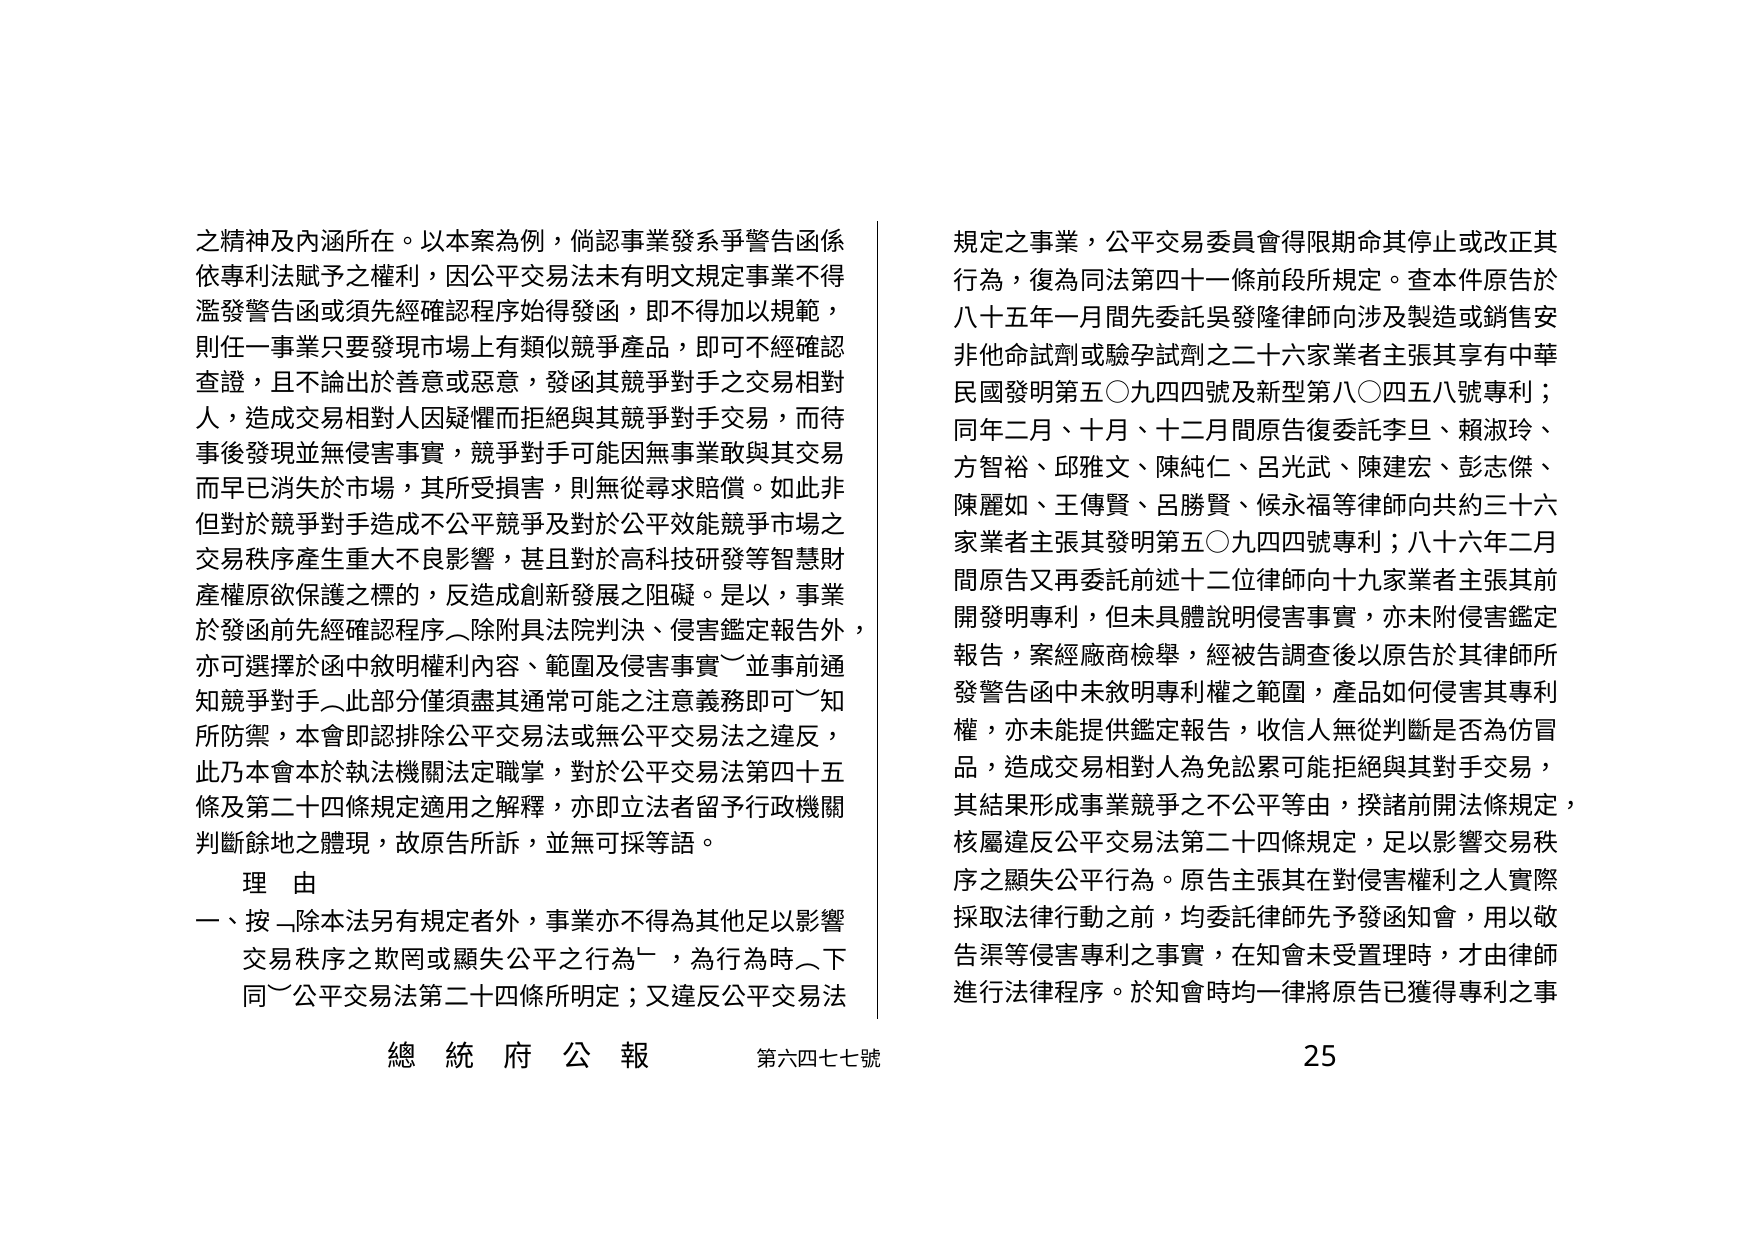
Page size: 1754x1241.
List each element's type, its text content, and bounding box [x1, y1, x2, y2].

text 被告答辯意旨略謂：一、按﹁除本法另有規定者外，事業亦不得為其他足以影響交易秩序之欺罔或顯失公平之行為﹂為公平交易法第二十四條所明定，倘一事業對於其競爭對手之交易相對人或潛在交易相對人發送其對手侵害其專利權之警告信函，而未敘明專利權範圍、內容及具體侵害事實以供受信人合理判斷是否侵害專利權，而使競爭對手之交易相對人或潛在交易相對人心生疑懼，致對手陷於競爭劣勢，造成不公平競爭之情形，則屬具商業競爭倫理非難性之行為，侵害以品質、價格及服務等效能競爭本質為中心之公平競爭，而構成前揭法條規定所禁止之顯失公平行為。查本件原告委託律師向涉及製造或銷售安非他命試劑或驗孕試劑之二十六家業者主張其享有中華民國發明第五○九四四號及新型第八○四五八號專利，但未具體說明侵害事實，亦未附侵害鑑定報告，案經廠商檢舉，經被告調查後以原告於其律師所發警告函中未敘明專利權之範圍、產品如何侵害其專利權，亦未能提供鑑定報告，收信人無從判斷是否為仿冒品，造成交易相對人為免訟累可能拒絕與其對手交易，其結果形成事業競爭之不公平等由，揆諸前開法條規定，核屬違反公平交易法第二十四條規定，足以影響交易秩序之顯失公平行為。二、原告訴稱未有濫發警告函行為，認其函中載有專利字號、侵害事實及專利人姓名，足供受信人自行向中央標準局或供應商查證乙節，按本案競爭對手之交易相對人，一般常為商品之通路︵下游經銷商︶或終端消費者，對於未清楚陳明專利內容、範圍及侵害事實警告函之相關事證加以查證，對於交易相對人而言，並無任何經濟上利益，反造成交易成本增加，遑論其是否具有查證侵害之能力。是以交易相對人受信後，心生疑懼，甚至為免訟累及查證之麻煩，逕行拒絕與發函者之競爭對手交易，而造成有悖商業競爭倫理之不公平競爭情形，依一般商業習性以觀，乃屬可合理預見之結果，其對事業應從事以品質、價格、服務等效能競爭本質為中心之公平競爭之交易秩序，亦將產生重大之不良影響。是原告所訴，顯無理由。三、原告復稱原處分違反公平交易法第二十四條及第四十五條規定云云，查公平交易法相關規定主要係針對事業從事限制競爭及不公平競爭行為之規範及違法者之處罰，其規範主體為﹁事業﹂，與本會依法所為之行政處分有別，洵無原告所訴本會處分違反公平交易法規定之可能，原告顯屬認知有誤，合先敘明。查原告發函行為可致公平交易法第二十四條所規定影響交易秩序之顯失公平行為，已如前述。至原告所稱﹁依專利法行使權利之正當行為﹂應由專利法之角度解釋乙節。按專利權人享有何種專利法上權利，自應依專利法之角度解釋，惟倘專利權人濫用專利法賦予權利而對市場或競爭對手造成不公平競爭之結果，則屬規範市場競爭之公平交易法範疇，此由公平交易法第四十五條規定僅﹁行使權利之正當行為﹂始得排除公平交易法規範，可清楚得知。故公平交易法第四十五條有關﹁依專利法行使權利之正當行為﹂規定之解釋，除據專利法規定判斷專利權人所具有之權利，亦須依公平交易法相關規定，審視權利之行使是否正當，專利權人有無權利濫用形成不公平競爭行為之情事。四、原告末稱﹁原處分係依本會內部規則所為處分﹂、﹁行政規則不能限制人民基本權利之行使，亦不能超越公平交易法所規範範圍﹂及﹁本會審理事業發侵害著作權、商標權或專利權警告函案件處理原則違背公平交易法、專利法及憲法﹂云云。查本會原處分認事業發侵害智慧財產權警告函時，倘先經踐行前述確認程序︵取得法院一審判決者或公正客觀鑑定機構之鑑定報告並事先通知可能侵害之製造商者︶，即屬權利之正當行使，而得排除公平交易法之適用；對於未附法院判決或前開侵害鑑定證明之警告函，倘函中已據實敘明專利權範圍、內容及具體侵害事實，且無公平交易法規定事項之違反，亦屬權利之正當行使。此乃本會基於公平交易法執法機關之法定職掌，就前開公平交易法第二十四條、第四十五條及其他相關法條規定對於事業發侵害智慧財產權警告函行為是否構成顯失公平或其他違法不公平競爭行為，所為之解釋，並訂為會內同仁處理相關案件之準則，對外亦可供事業於為發警告函相關行為時，據以作為判斷是否適法之參考。尚非如原告所訴，以內規違法限制人民權利之情形，自無原告所訴違法或違憲之處。復查本會對於﹁事業發侵害著作權、商標權或專利權警告函﹂行為，就公平交易法第四十五條及第二十四條規定之解釋，認依專利法第八十八條規定專利權人於其所有之專利權受侵害時，得請求排除侵害，固賦予專利權人法律保障之獨占權，惟專利法所保障之獨占權僅限於在專利範圍內，並未保障專利權人濫用專利權，造成不公平競爭之情形。此亦即公平交易法第四十五條規定：﹁依照著作權法、商標法或專利法行使權利之正當行為，不適用本法之規定﹂之法理。按事業在其著作、商標或專利等智慧財產權受侵害時，常有發函陳明其智慧財產權遭侵害之情事，一般情形固得視為著作權、商標或專利法所為排除侵害之行為，但如果事業係為競爭之目的，任意利用對競爭者之交易相對人或潛在交易相對人發侵害智慧財產權之警告函方式，使其心生疑懼，或致拒與對手交易，造成不公平競爭，則非專利法所保障權利之正當行使行為，而屬違反公平交易法第二十四條之顯失公平行為。故而本會為釐清事業發侵害著作權、商標權或專利權警告函行為於公平交易法之適法性，認為如事業發警告函，已盡其確認智慧財產權已受侵害之注意義務，並於發函前通知可能侵害之製造商、進口商或代理商，俾利知所防禦其攻擊時，本會即認定為權利之正當行使，而不受公平交易法規範。惟本會並未認定事業必須取得公正客觀鑑定機關之侵害鑑定報告，始得發專利權侵害警告函，倘函中未附有前開法院判決或侵害鑑定證明，但已據實敘明專利權範圍、內容及具體侵害事實，而無公平交易法規定事項之違反，亦屬權利之正當行使，則本會認無公平交易法之違反。五、按公平交易法為規範事業商業競爭行為之經濟法規，其特性在於隨著社會及經濟之變化演進，日新月異之不同商業行為及限制競爭、不公平競爭行為態樣會不斷出現，尚非針對明確固定行為態樣之明文法條所得以規範，此即經濟法規常會出現不確定法律概念規範之緣故，此乃舉世皆然。因而立法者在立法之初，為防止新違法行為態樣不受規範之弊，遂於公平交易法第二十四條規定﹁事業不得為其他足以影響交易秩序之欺罔或顯失公平之行為﹂之概括條款，於立法時保留給行政主管機關裁量餘地，使主管機關得依實際個案情形，以其專業知識，作是否違法之判斷，此即行政判斷餘地之精神及內涵所在。以本案為例，倘認事業發系爭警告函係依專利法賦予之權利，因公平交易法未有明文規定事業不得濫發警告函或須先經確認程序始得發函，即不得加以規範，則任一事業只要發現市場上有類似競爭產品，即可不經確認查證，且不論出於善意或惡意，發函其競爭對手之交易相對人，造成交易相對人因疑懼而拒絕與其競爭對手交易，而待事後發現並無侵害事實，競爭對手可能因無事業敢與其交易而早已消失於市場，其所受損害，則無從尋求賠償。如此非但對於競爭對手造成不公平競爭及對於公平效能競爭市場之交易秩序產生重大不良影響，甚且對於高科技研發等智慧財產權原欲保護之標的，反造成創新發展之阻礙。是以，事業於發函前先經確認程序︵除附具法院判決、侵害鑑定報告外，亦可選擇於函中敘明權利內容、範圍及侵害事實︶並事前通知競爭對手︵此部分僅須盡其通常可能之注意義務即可︶知所防禦，本會即認排除公平交易法或無公平交易法之違反，此乃本會本於執法機關法定職掌，對於公平交易法第四十五條及第二十四條規定適用之解釋，亦即立法者留予行政機關判斷餘地之體現，故原告所訴，並無可採等語。 [195, 222, 847, 859]
text 理 由 [242, 859, 847, 901]
text 一、按﹁除本法另有規定者外，事業亦不得為其他足以影響交易秩序之欺罔或顯失公平之行為﹂，為行為時︵下同︶公平交易法第二十四條所明定；又違反公平交易法規定之事業，公平交易委員會得限期命其停止或改正其行為，復為同法第四十一條前段所規定。查本件原告於八十五年一月間先委託吳發隆律師向涉及製造或銷售安非他命試劑或驗孕試劑之二十六家業者主張其享有中華民國發明第五○九四四號及新型第八○四五八號專利；同年二月、十月、十二月間原告復委託李旦、賴淑玲、方智裕、邱雅文、陳純仁、呂光武、陳建宏、彭志傑、陳麗如、王傳賢、呂勝賢、候永福等律師向共約三十六家業者主張其發明第五○九四四號專利；八十六年二月間原告又再委託前述十二位律師向十九家業者主張其前開發明專利，但未具體說明侵害事實，亦未附侵害鑑定報告，案經廠商檢舉，經被告調查後以原告於其律師所發警告函中未敘明專利權之範圍，產品如何侵害其專利權，亦未能提供鑑定報告，收信人無從判斷是否為仿冒品，造成交易相對人為免訟累可能拒絕與其對手交易，其結果形成事業競爭之不公平等由，揆諸前開法條規定，核屬違反公平交易法第二十四條規定，足以影響交易秩序之顯失公平行為。原告主張其在對侵害權利之人實際採取法律行動之前，均委託律師先予發函知會，用以敬告渠等侵害專利之事實，在知會未受置理時，才由律師進行法律程序。於知會時均一律將原告已獲得專利之事實、專利字號、名稱及仿冒或其他侵權廠商之侵害事實加以敘述，並要求渠等與原告之律師進行協商以為解決，且告知如不出面解決，將進行法律追訴。所陳明的事實足使受信人據以為查證並為合理判斷，絕無再訴願決定書所稱未具體說明侵害事實及敘明專利權範圍，令受信人無法合理判斷之情形，再訴願決定就此部分事實之認定顯有謬誤乙節。按本案競爭對手之交易相對人，對於未清楚陳明專利內容、範圍及侵害事實警告函，於收受後，為避免購買對手商品或服務而涉入無謂之訟累，致心生疑懼甚至拒絕交易，乃屬依一般經驗法則可合理預期之結果，原告所稱其行為對於交易秩序無影響之虞云云，自不足採。 [195, 901, 847, 1013]
text 一、按﹁除本法另有規定者外，事業亦不得為其他足以影響交易秩序之欺罔或顯失公平之行為﹂，為行為時︵下同︶公平交易法第二十四條所明定；又違反公平交易法規定之事業，公平交易委員會得限期命其停止或改正其行為，復為同法第四十一條前段所規定。查本件原告於八十五年一月間先委託吳發隆律師向涉及製造或銷售安非他命試劑或驗孕試劑之二十六家業者主張其享有中華民國發明第五○九四四號及新型第八○四五八號專利；同年二月、十月、十二月間原告復委託李旦、賴淑玲、方智裕、邱雅文、陳純仁、呂光武、陳建宏、彭志傑、陳麗如、王傳賢、呂勝賢、候永福等律師向共約三十六家業者主張其發明第五○九四四號專利；八十六年二月間原告又再委託前述十二位律師向十九家業者主張其前開發明專利，但未具體說明侵害事實，亦未附侵害鑑定報告，案經廠商檢舉，經被告調查後以原告於其律師所發警告函中未敘明專利權之範圍，產品如何侵害其專利權，亦未能提供鑑定報告，收信人無從判斷是否為仿冒品，造成交易相對人為免訟累可能拒絕與其對手交易，其結果形成事業競爭之不公平等由，揆諸前開法條規定，核屬違反公平交易法第二十四條規定，足以影響交易秩序之顯失公平行為。原告主張其在對侵害權利之人實際採取法律行動之前，均委託律師先予發函知會，用以敬告渠等侵害專利之事實，在知會未受置理時，才由律師進行法律程序。於知會時均一律將原告已獲得專利之事實、專利字號、名稱及仿冒或其他侵權廠商之侵害事實加以敘述，並要求渠等與原告之律師進行協商以為解決，且告知如不出面解決，將進行法律追訴。所陳明的事實足使受信人據以為查證並為合理判斷，絕無再訴願決定書所稱未具體說明侵害事實及敘明專利權範圍，令受信人無法合理判斷之情形，再訴願決定就此部分事實之認定顯有謬誤乙節。按本案競爭對手之交易相對人，對於未清楚陳明專利內容、範圍及侵害事實警告函，於收受後，為避免購買對手商品或服務而涉入無謂之訟累，致心生疑懼甚至拒絕交易，乃屬依一般經驗法則可合理預期之結果，原告所稱其行為對於交易秩序無影響之虞云云，自不足採。 [906, 222, 1559, 1009]
